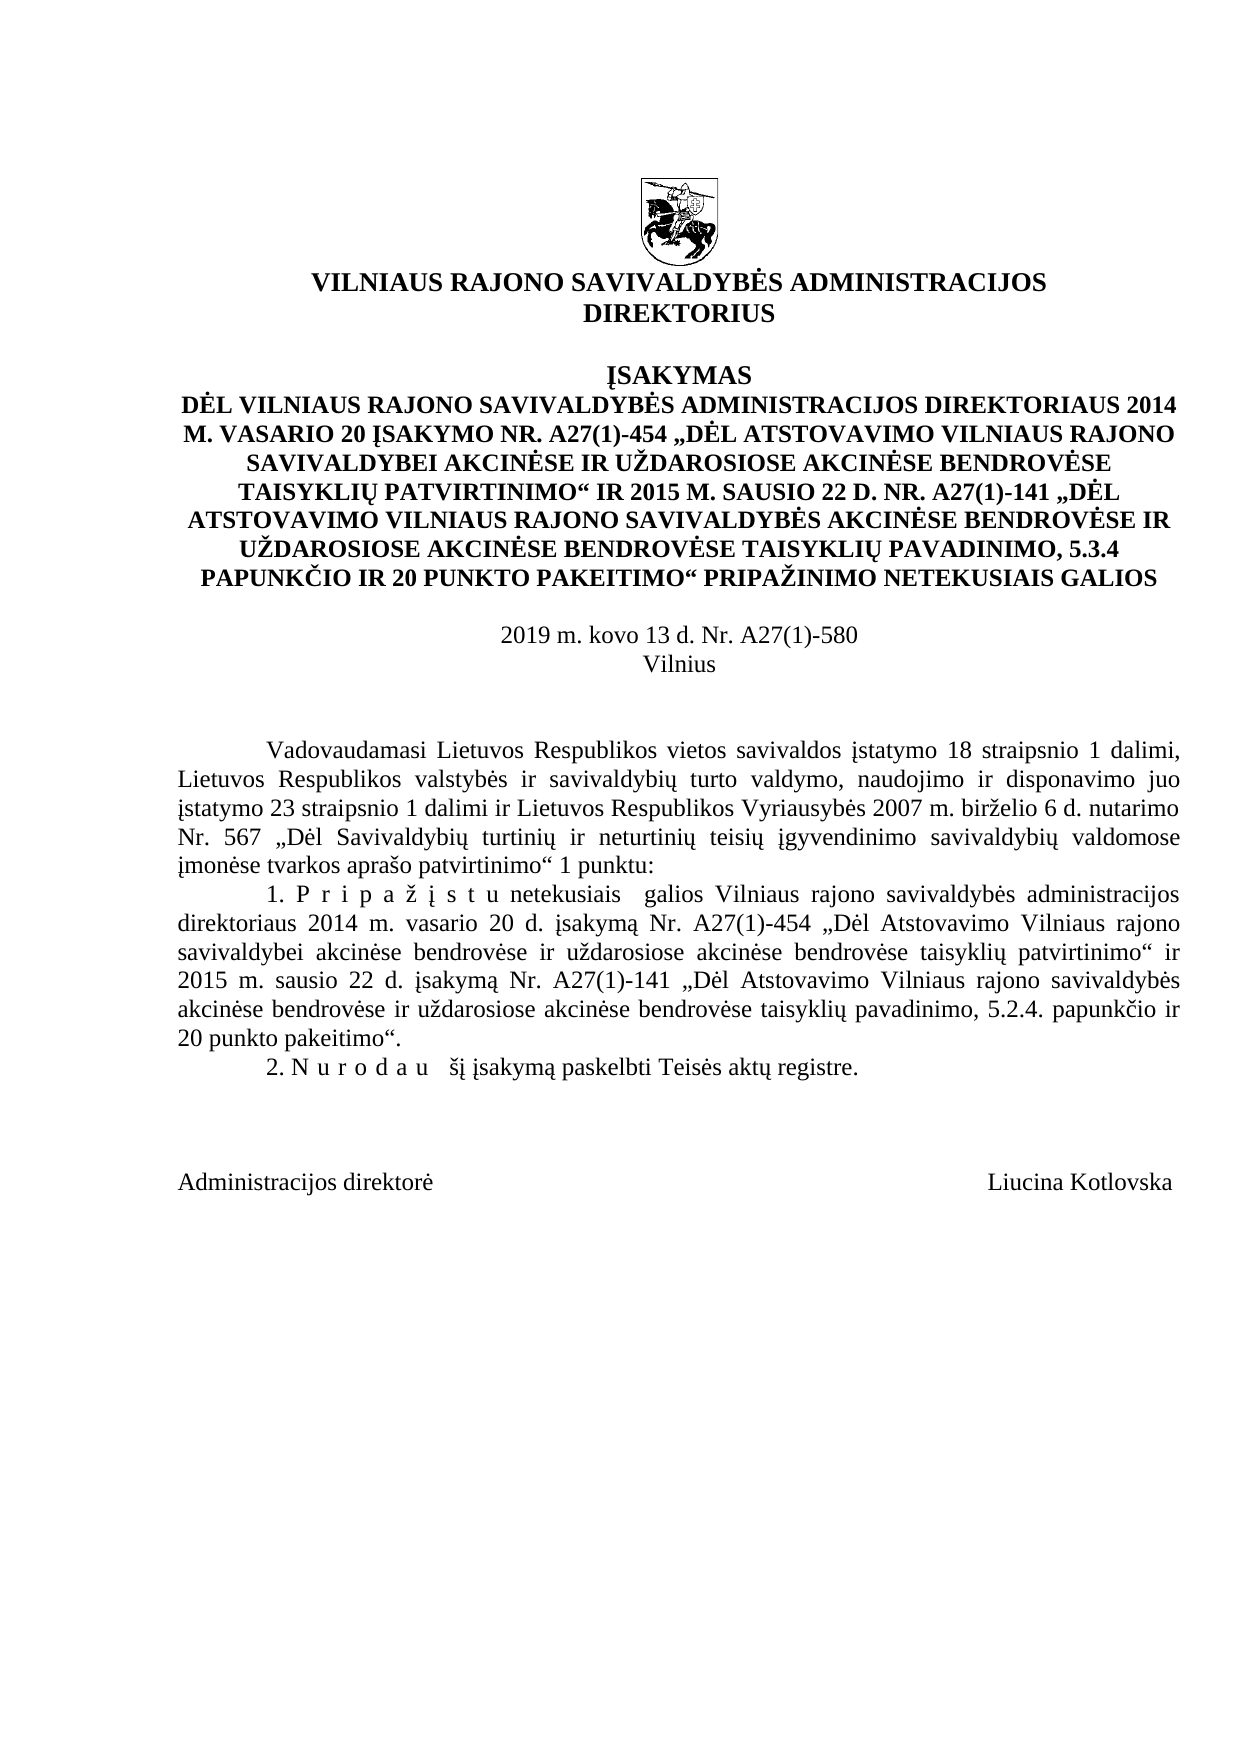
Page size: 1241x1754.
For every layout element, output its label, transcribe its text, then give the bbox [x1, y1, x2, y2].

text direktorius [177, 297, 1181, 328]
text Vadovaudamasi Lietuvos Respublikos vietos savivaldos įstatymo 18 straipsnio 1 dalimi, Lietuvos Respublikos valstybės ir savivaldybių turto valdymo, naudojimo ir disponavimo juo įstatymo 23 straipsnio 1 dalimi ir Lietuvos Respublikos Vyriausybės 2007 m. birželio 6 d. nutarimo Nr. 567 „Dėl Savivaldybių turtinių ir neturtinių teisių įgyvendinimo savivaldybių valdomose įmonėse tvarkos aprašo patvirtinimo“ 1 punktu: [177, 736, 1181, 879]
text 2019 m. kovo 13 d. Nr. A27(1)-580 [177, 621, 1181, 649]
text Vilnius [177, 649, 1181, 678]
text Įsakymas [177, 359, 1181, 391]
text DĖL Vilniaus rajono savivaldybės administracijos direktoriaus 2014 m. vasario 20 įsakymo Nr. A27(1)-454 „Dėl atstovavimo Vilniaus rajono savivaldybei akcinėse ir uždarosiose akcinėse bendrovėse taisyklių patvirtinimo“ ir 2015 m. sausio 22 d. Nr. A27(1)-141 „Dėl Atstovavimo Vilniaus rajono savivaldybės akcinėse bendrovėse ir uždarosiose akcinėse bendrovėse taisyklių pavadinimo, 5.3.4 papunkčio ir 20 punkto pakeitimo“ pripažinimo netekusiAis galios [177, 391, 1181, 592]
text Vilniaus rajono savivaldybės administracijos [177, 266, 1181, 297]
text Administracijos direktorė Liucina Kotlovska [177, 1167, 1181, 1196]
text 2. Nurodau šį įsakymą paskelbti Teisės aktų registre. [177, 1052, 1181, 1081]
text 1. P r i p a ž į s t u netekusiais galios Vilniaus rajono savivaldybės administracijos direktoriaus 2014 m. vasario 20 d. įsakymą Nr. A27(1)-454 „Dėl Atstovavimo Vilniaus rajono savivaldybei akcinėse bendrovėse ir uždarosiose akcinėse bendrovėse taisyklių patvirtinimo“ ir 2015 m. sausio 22 d. įsakymą Nr. A27(1)-141 „Dėl Atstovavimo Vilniaus rajono savivaldybės akcinėse bendrovėse ir uždarosiose akcinėse bendrovėse taisyklių pavadinimo, 5.2.4. papunkčio ir 20 punkto pakeitimo“. [177, 879, 1181, 1052]
